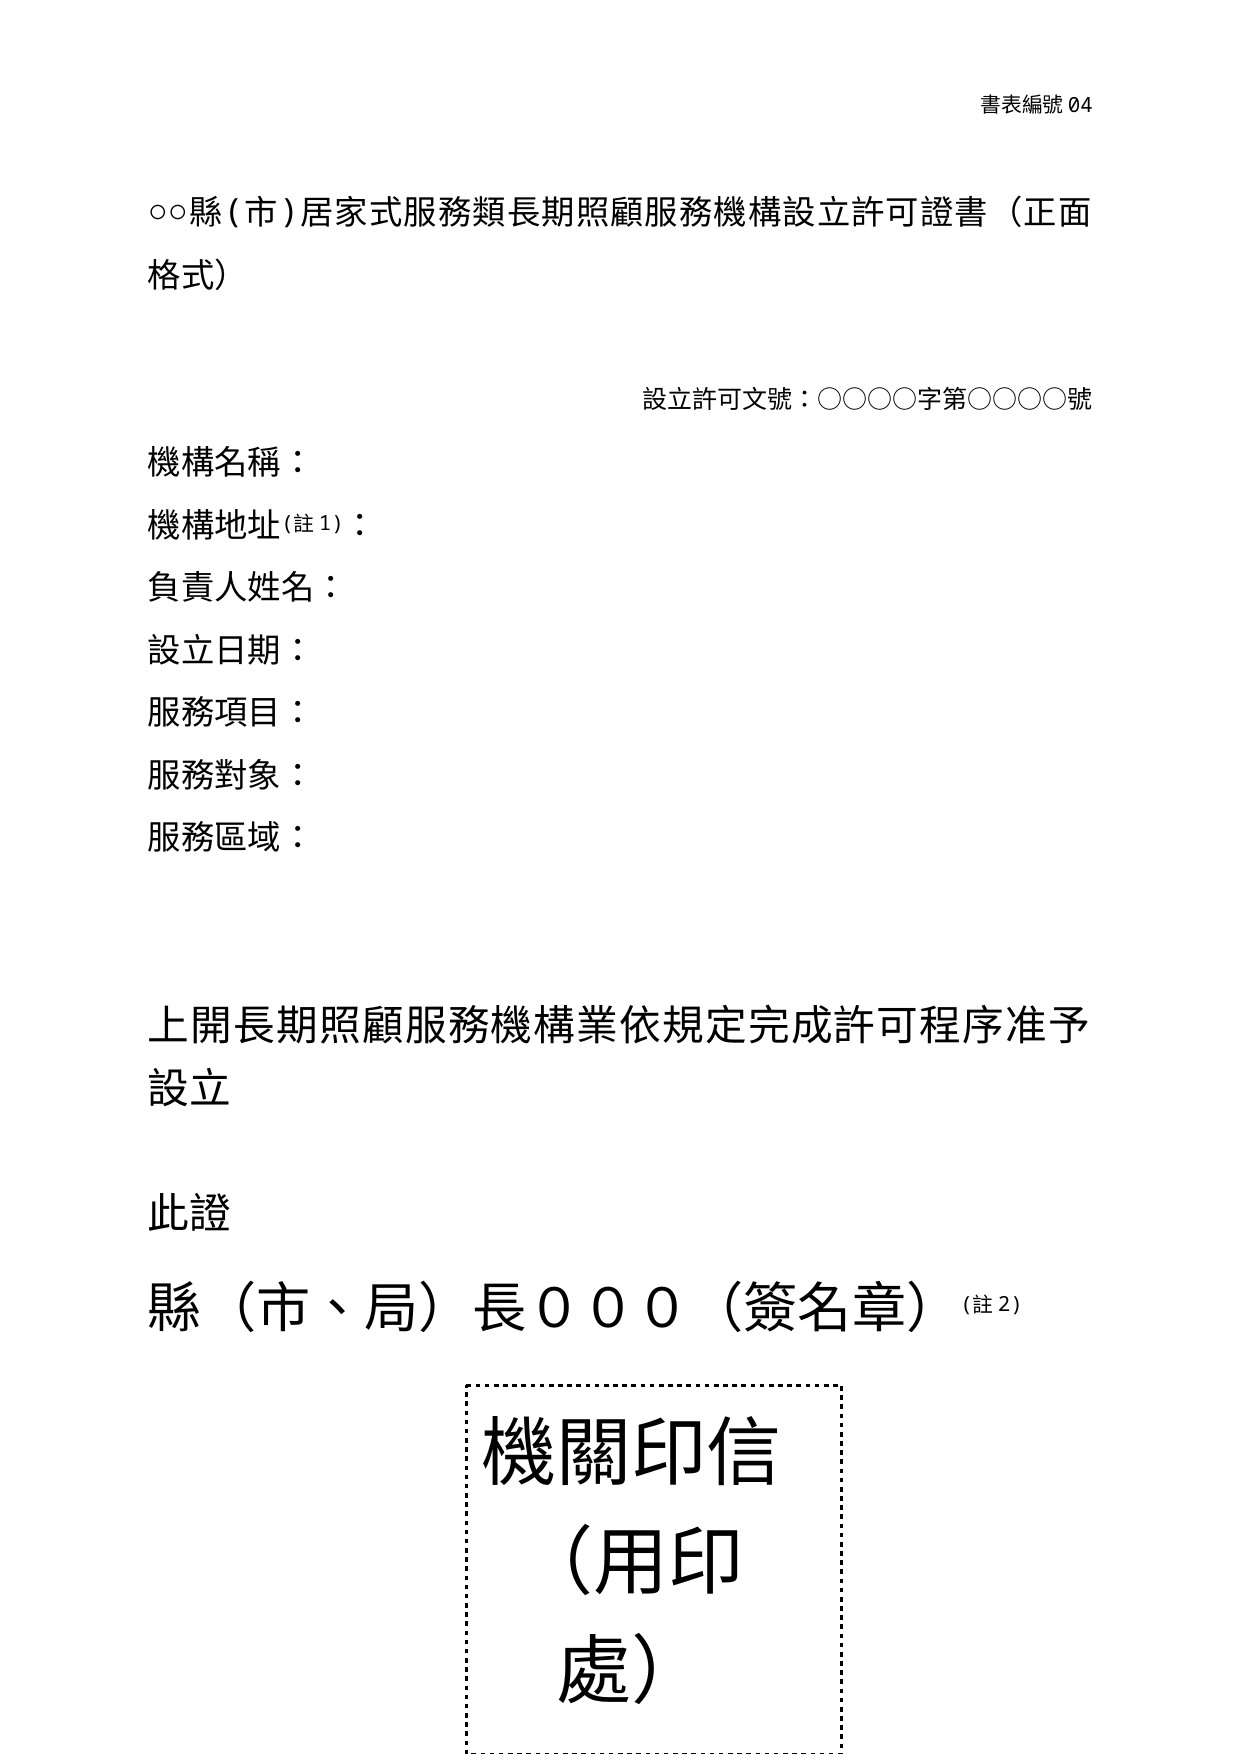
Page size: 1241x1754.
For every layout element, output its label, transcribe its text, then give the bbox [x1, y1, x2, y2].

text 服務區域： [148, 793, 1092, 856]
text 縣（市、局）長０００（簽名章）(註2) [148, 1231, 1092, 1356]
text 服務項目： [148, 668, 1092, 731]
text 服務對象： [148, 731, 1092, 793]
text ○○縣(市)居家式服務類長期照顧服務機構設立許可證書（正面格式） [148, 168, 1092, 293]
text 上開長期照顧服務機構業依規定完成許可程序准予設立 [148, 981, 1092, 1106]
text 負責人姓名： [148, 543, 1092, 606]
text 機構地址(註1)： [148, 481, 1092, 543]
text 設立日期： [148, 606, 1092, 668]
text 機構名稱： [148, 418, 1092, 481]
text 設立許可文號：○○○○字第○○○○號 [148, 356, 1092, 418]
text 此證 [148, 1168, 1092, 1231]
